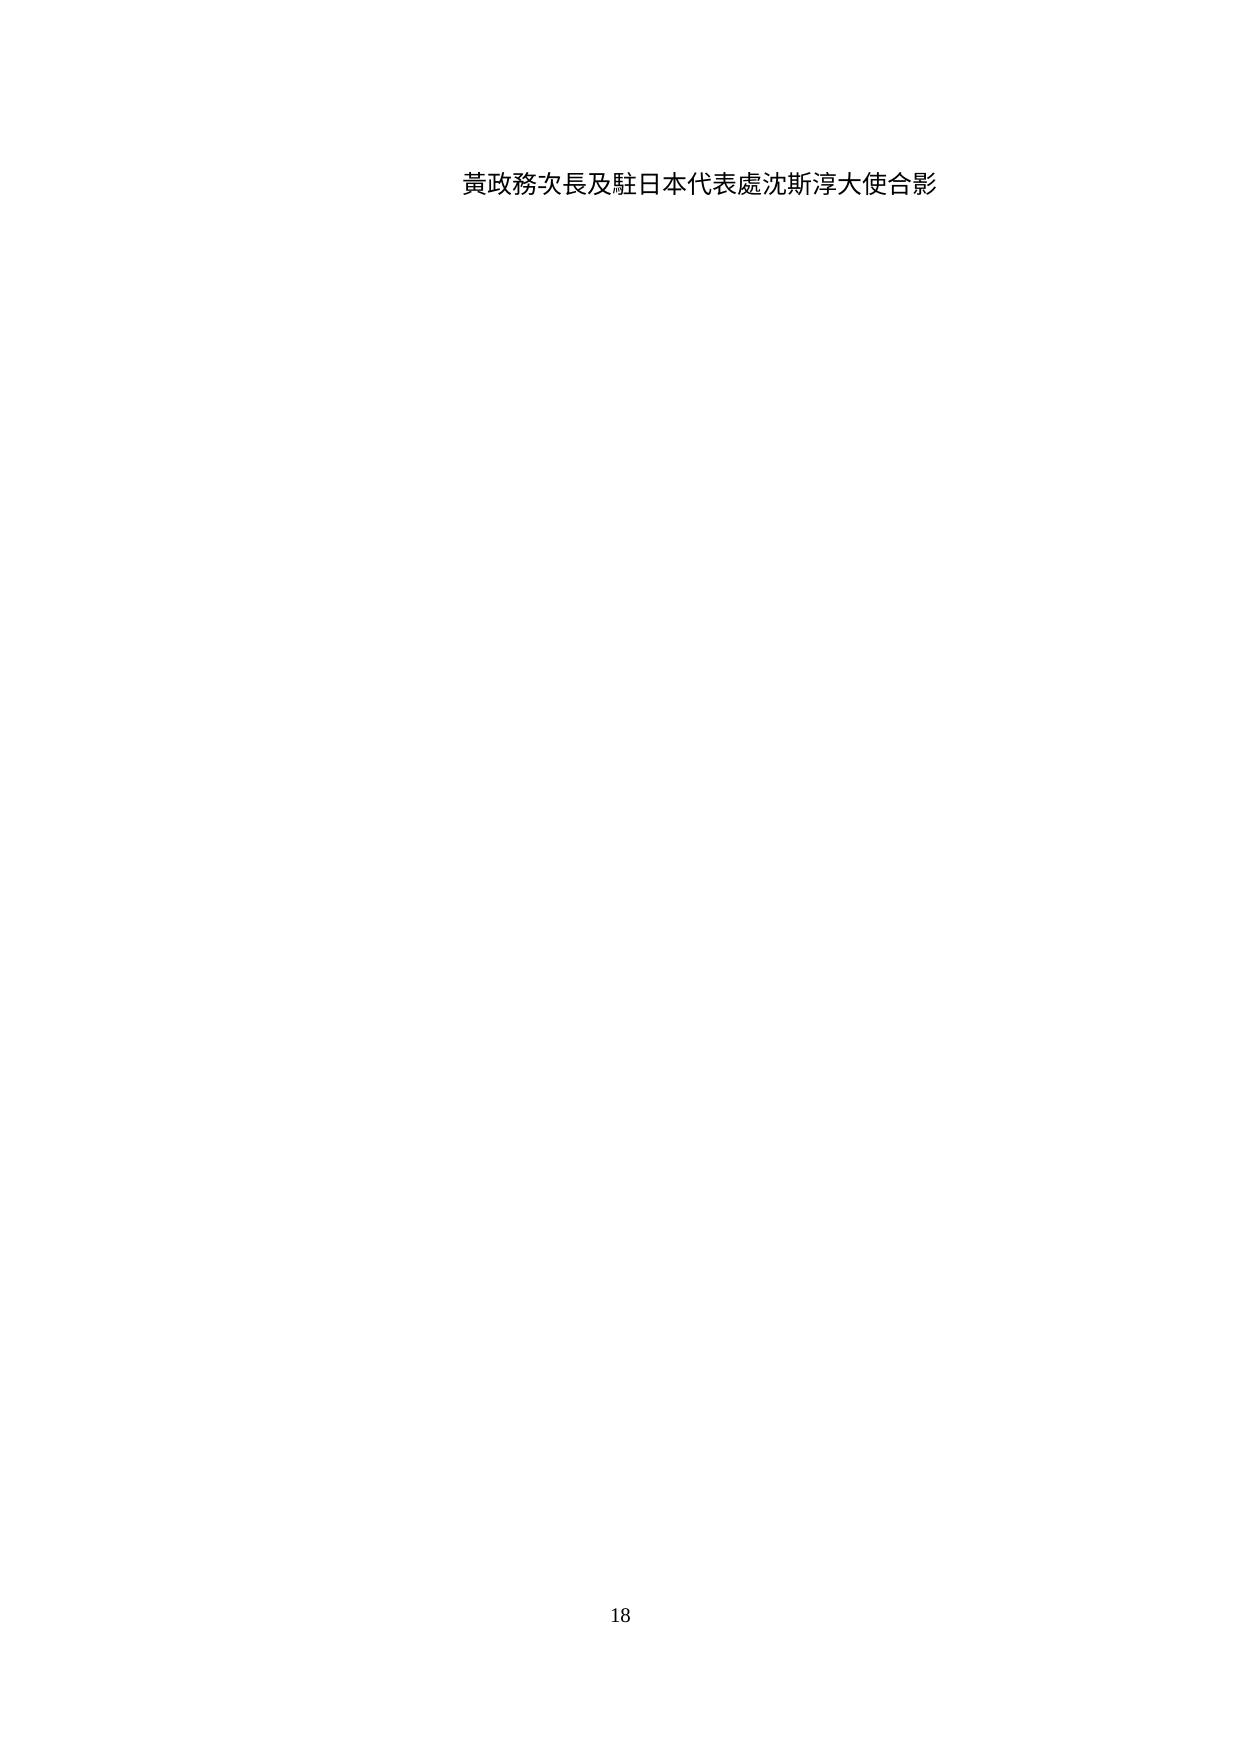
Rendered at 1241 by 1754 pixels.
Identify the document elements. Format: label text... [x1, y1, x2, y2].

text 黃政務次長及駐日本代表處沈斯淳大使合影 [187, 164, 1053, 201]
